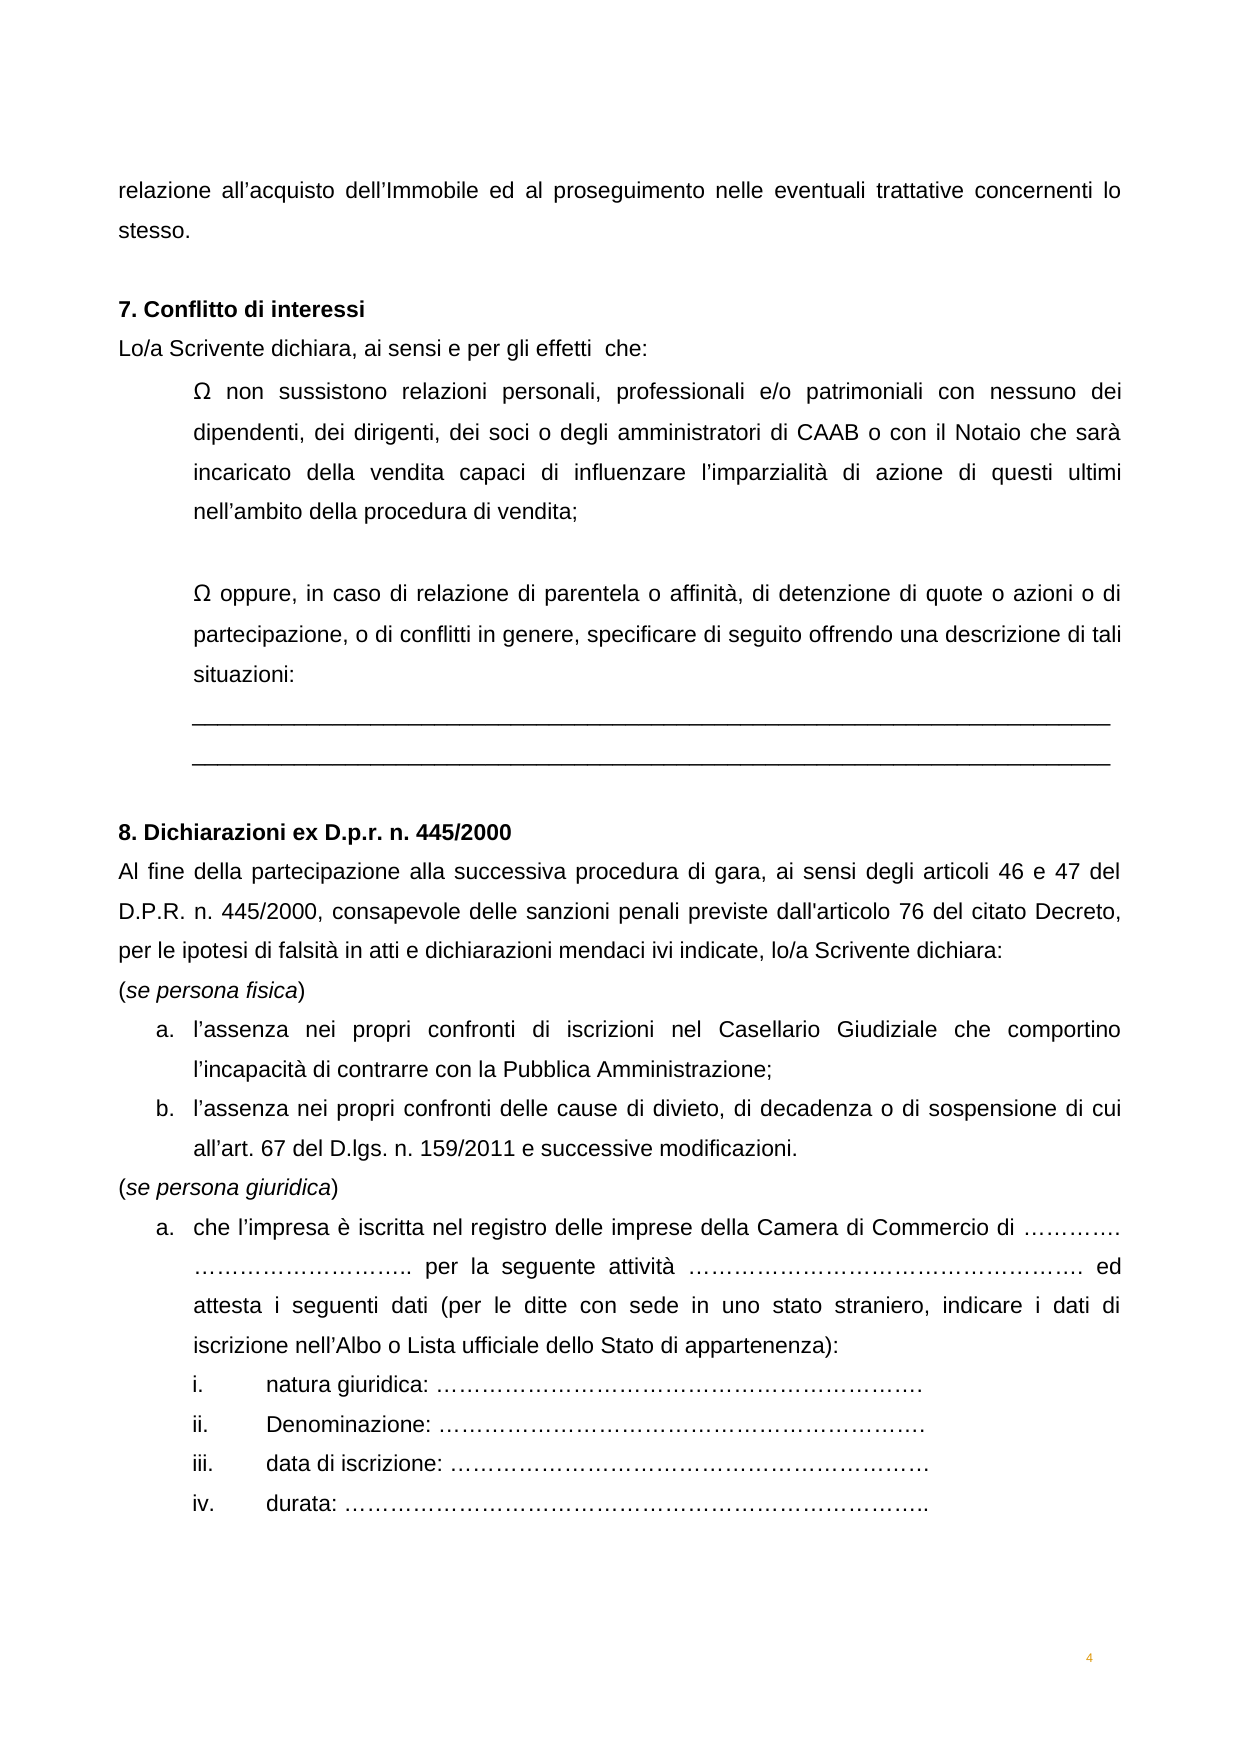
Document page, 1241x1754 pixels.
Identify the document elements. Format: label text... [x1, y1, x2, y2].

list l’assenza nei propri confronti delle cause di divieto, di decadenza o di sospensione di cui all’art. 67 del D.lgs. n. 159/2011 e successive modificazioni. [156, 1095, 1122, 1161]
text Lo/a Scrivente dichiara, ai sensi e per gli effetti che: [118, 335, 1122, 361]
text Al fine della partecipazione alla successiva procedura di gara, ai sensi degli articoli 46 e 47 del D.P.R. n. 445/2000, consapevole delle sanzioni penali previste dall'articolo 76 del citato Decreto, per le ipotesi di falsità in atti e dichiarazioni mendaci ivi indicate, lo/a Scrivente dichiara: [118, 858, 1122, 963]
text relazione all’acquisto dell’Immobile ed al proseguimento nelle eventuali trattative concernenti lo stesso. [118, 177, 1122, 243]
list data di iscrizione: ……………………………………………………… [192, 1450, 1122, 1477]
text (se persona fisica) [118, 977, 1122, 1003]
text (se persona giuridica) [118, 1174, 1122, 1200]
text 7. Conflitto di interessi [118, 296, 1122, 322]
list che l’impresa è iscritta nel registro delle imprese della Camera di Commercio di ………….……………………….. per la seguente attività ……………………………………………. ed attesta i seguenti dati (per le ditte con sede in uno stato straniero, indicare i dati di iscrizione nell’Albo o Lista ufficiale dello Stato di appartenenza): [156, 1213, 1122, 1358]
list natura giuridica: ………………………………………………………. [192, 1371, 1122, 1398]
list l’assenza nei propri confronti di iscrizioni nel Casellario Giudiziale che comportino l’incapacità di contrarre con la Pubblica Amministrazione; [156, 1016, 1122, 1082]
list Ω non sussistono relazioni personali, professionali e/o patrimoniali con nessuno dei dipendenti, dei dirigenti, dei soci o degli amministratori di CAAB o con il Notaio che sarà incaricato della vendita capaci di influenzare l’imparzialità di azione di questi ultimi nell’ambito della procedura di vendita; [156, 374, 1122, 524]
text 8. Dichiarazioni ex D.p.r. n. 445/2000 [118, 819, 1122, 845]
list Denominazione: ………………………………………………………. [192, 1411, 1122, 1437]
text ________________________________________________________________________________________________________________________________________________ [192, 700, 1122, 766]
list durata: ………………………………………………………………….. [192, 1490, 1122, 1516]
list Ω oppure, in caso di relazione di parentela o affinità, di detenzione di quote o azioni o di partecipazione, o di conflitti in genere, specificare di seguito offrendo una descrizione di tali situazioni: [156, 577, 1122, 687]
